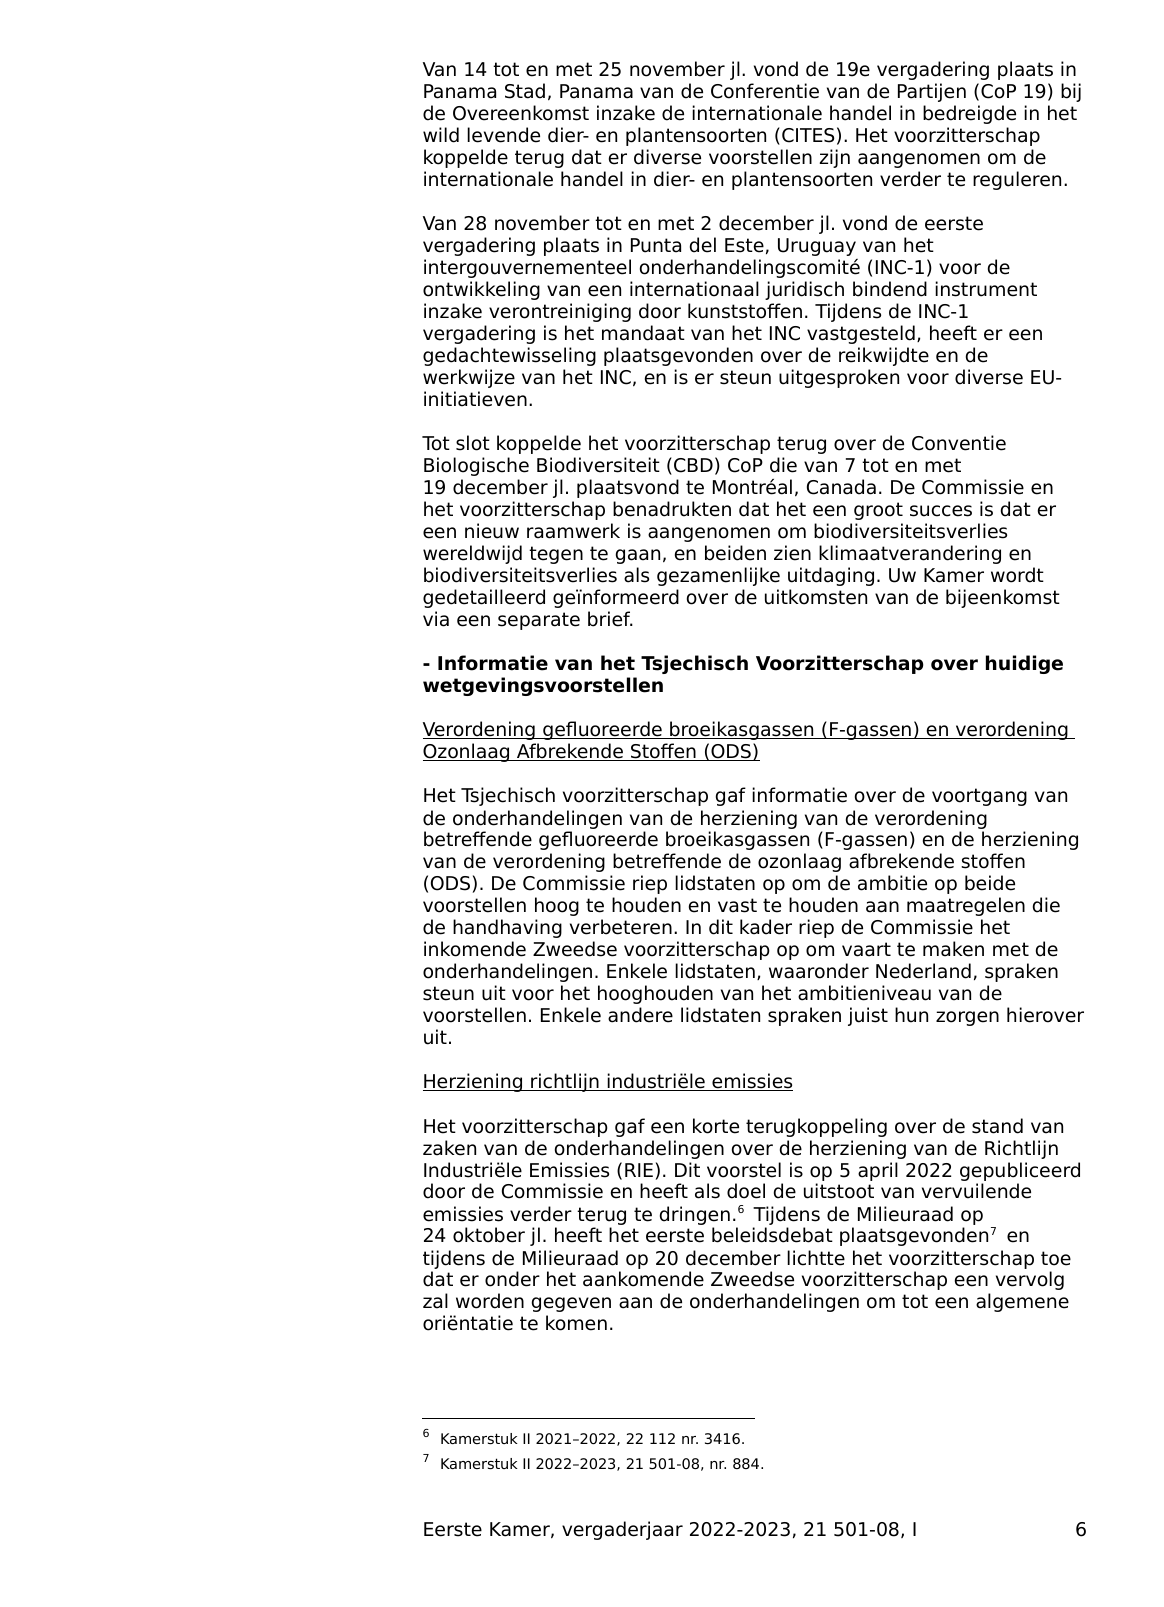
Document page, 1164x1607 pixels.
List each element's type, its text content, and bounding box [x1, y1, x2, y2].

text Tot slot koppelde het voorzitterschap terug over de Conventie Biologische Biodiversiteit (CBD) CoP die van 7 tot en met 19 december jl. plaatsvond te Montréal, Canada. De Commissie en het voorzitterschap benadrukten dat het een groot succes is dat er een nieuw raamwerk is aangenomen om biodiversiteitsverlies wereldwijd tegen te gaan, en beiden zien klimaatverandering en biodiversiteitsverlies als gezamenlijke uitdaging. Uw Kamer wordt gedetailleerd geïnformeerd over de uitkomsten van de bijeenkomst via een separate brief. [422, 433, 1087, 631]
text Het voorzitterschap gaf een korte terugkoppeling over de stand van zaken van de onderhandelingen over de herziening van de Richtlijn Industriële Emissies (RIE). Dit voorstel is op 5 april 2022 gepubliceerd door de Commissie en heeft als doel de uitstoot van vervuilende emissies verder terug te dringen. Tijdens de Milieuraad op 24 oktober jl. heeft het eerste beleidsdebat plaatsgevonden en tijdens de Milieuraad op 20 december lichtte het voorzitterschap toe dat er onder het aankomende Zweedse voorzitterschap een vervolg zal worden gegeven aan de onderhandelingen om tot een algemene oriëntatie te komen. [422, 1116, 1087, 1335]
text Kamerstuk II 2021–2022, 22 112 nr. 3416. [422, 1427, 1087, 1449]
subtitle - Informatie van het Tsjechisch Voorzitterschap over huidige wetgevingsvoorstellen [422, 653, 1087, 697]
text Van 14 tot en met 25 november jl. vond de 19e vergadering plaats in Panama Stad, Panama van de Conferentie van de Partijen (CoP 19) bij de Overeenkomst inzake de internationale handel in bedreigde in het wild levende dier- en plantensoorten (CITES). Het voorzitterschap koppelde terug dat er diverse voorstellen zijn aangenomen om de internationale handel in dier- en plantensoorten verder te reguleren. [422, 59, 1087, 191]
text Kamerstuk II 2022–2023, 21 501-08, nr. 884. [422, 1452, 1087, 1474]
subtitle Verordening gefluoreerde broeikasgassen (F-gassen) en verordening Ozonlaag Afbrekende Stoffen (ODS) [422, 719, 1087, 763]
text Van 28 november tot en met 2 december jl. vond de eerste vergadering plaats in Punta del Este, Uruguay van het intergouvernementeel onderhandelingscomité (INC-1) voor de ontwikkeling van een internationaal juridisch bindend instrument inzake verontreiniging door kunststoffen. Tijdens de INC-1 vergadering is het mandaat van het INC vastgesteld, heeft er een gedachtewisseling plaatsgevonden over de reikwijdte en de werkwijze van het INC, en is er steun uitgesproken voor diverse EU-initiatieven. [422, 213, 1087, 411]
subtitle Herziening richtlijn industriële emissies [422, 1071, 1087, 1093]
text Het Tsjechisch voorzitterschap gaf informatie over de voortgang van de onderhandelingen van de herziening van de verordening betreffende gefluoreerde broeikasgassen (F-gassen) en de herziening van de verordening betreffende de ozonlaag afbrekende stoffen (ODS). De Commissie riep lidstaten op om de ambitie op beide voorstellen hoog te houden en vast te houden aan maatregelen die de handhaving verbeteren. In dit kader riep de Commissie het inkomende Zweedse voorzitterschap op om vaart te maken met de onderhandelingen. Enkele lidstaten, waaronder Nederland, spraken steun uit voor het hooghouden van het ambitieniveau van de voorstellen. Enkele andere lidstaten spraken juist hun zorgen hierover uit. [422, 785, 1087, 1049]
